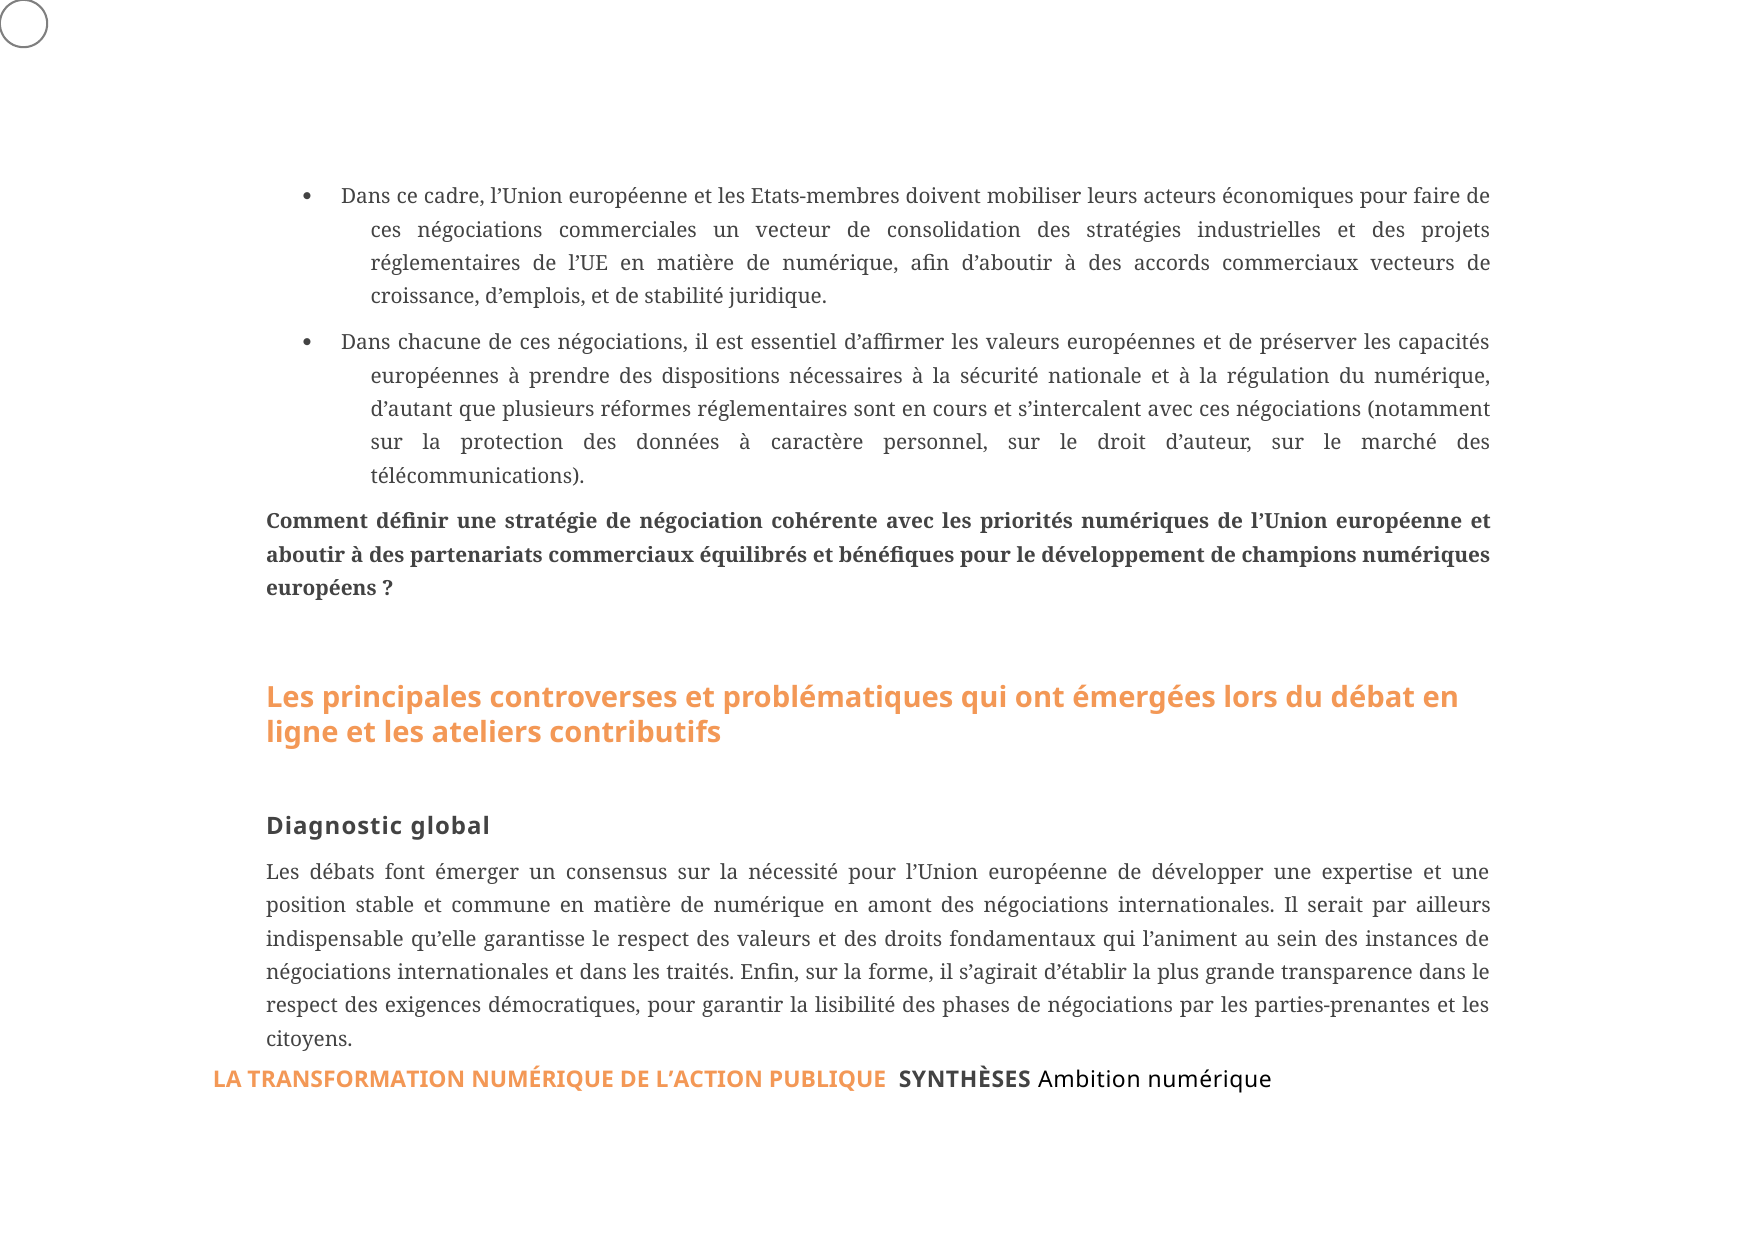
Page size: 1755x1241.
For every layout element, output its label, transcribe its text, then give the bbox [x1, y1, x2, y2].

text Les débats font émerger un consensus sur la nécessité pour l’Union européenne de développer une expertise et une position stable et commune en matière de numérique en amont des négociations internationales. Il serait par ailleurs indispensable qu’elle garantisse le respect des valeurs et des droits fondamentaux qui l’animent au sein des instances de négociations internationales et dans les traités. Enfin, sur la forme, il s’agirait d’établir la plus grande transparence dans le respect des exigences démocratiques, pour garantir la lisibilité des phases de négociations par les parties-prenantes et les citoyens. [266, 853, 1492, 1053]
list Dans chacune de ces négociations, il est essentiel d’affirmer les valeurs européennes et de préserver les capacités européennes à prendre des dispositions nécessaires à la sécurité nationale et à la régulation du numérique, d’autant que plusieurs réformes réglementaires sont en cours et s’intercalent avec ces négociations (notamment sur la protection des données à caractère personnel, sur le droit d’auteur, sur le marché des télécommunications). [303, 323, 1492, 490]
list Dans ce cadre, l’Union européenne et les Etats-membres doivent mobiliser leurs acteurs économiques pour faire de ces négociations commerciales un vecteur de consolidation des stratégies industrielles et des projets réglementaires de l’UE en matière de numérique, afin d’aboutir à des accords commerciaux vecteurs de croissance, d’emplois, et de stabilité juridique. [303, 177, 1492, 311]
text Diagnostic global [266, 809, 1551, 842]
text Comment définir une stratégie de négociation cohérente avec les priorités numériques de l’Union européenne et aboutir à des partenariats commerciaux équilibrés et bénéfiques pour le développement de champions numériques européens ? [266, 502, 1492, 602]
text Les principales controverses et problématiques qui ont émergées lors du débat en ligne et les ateliers contributifs [266, 679, 1492, 750]
